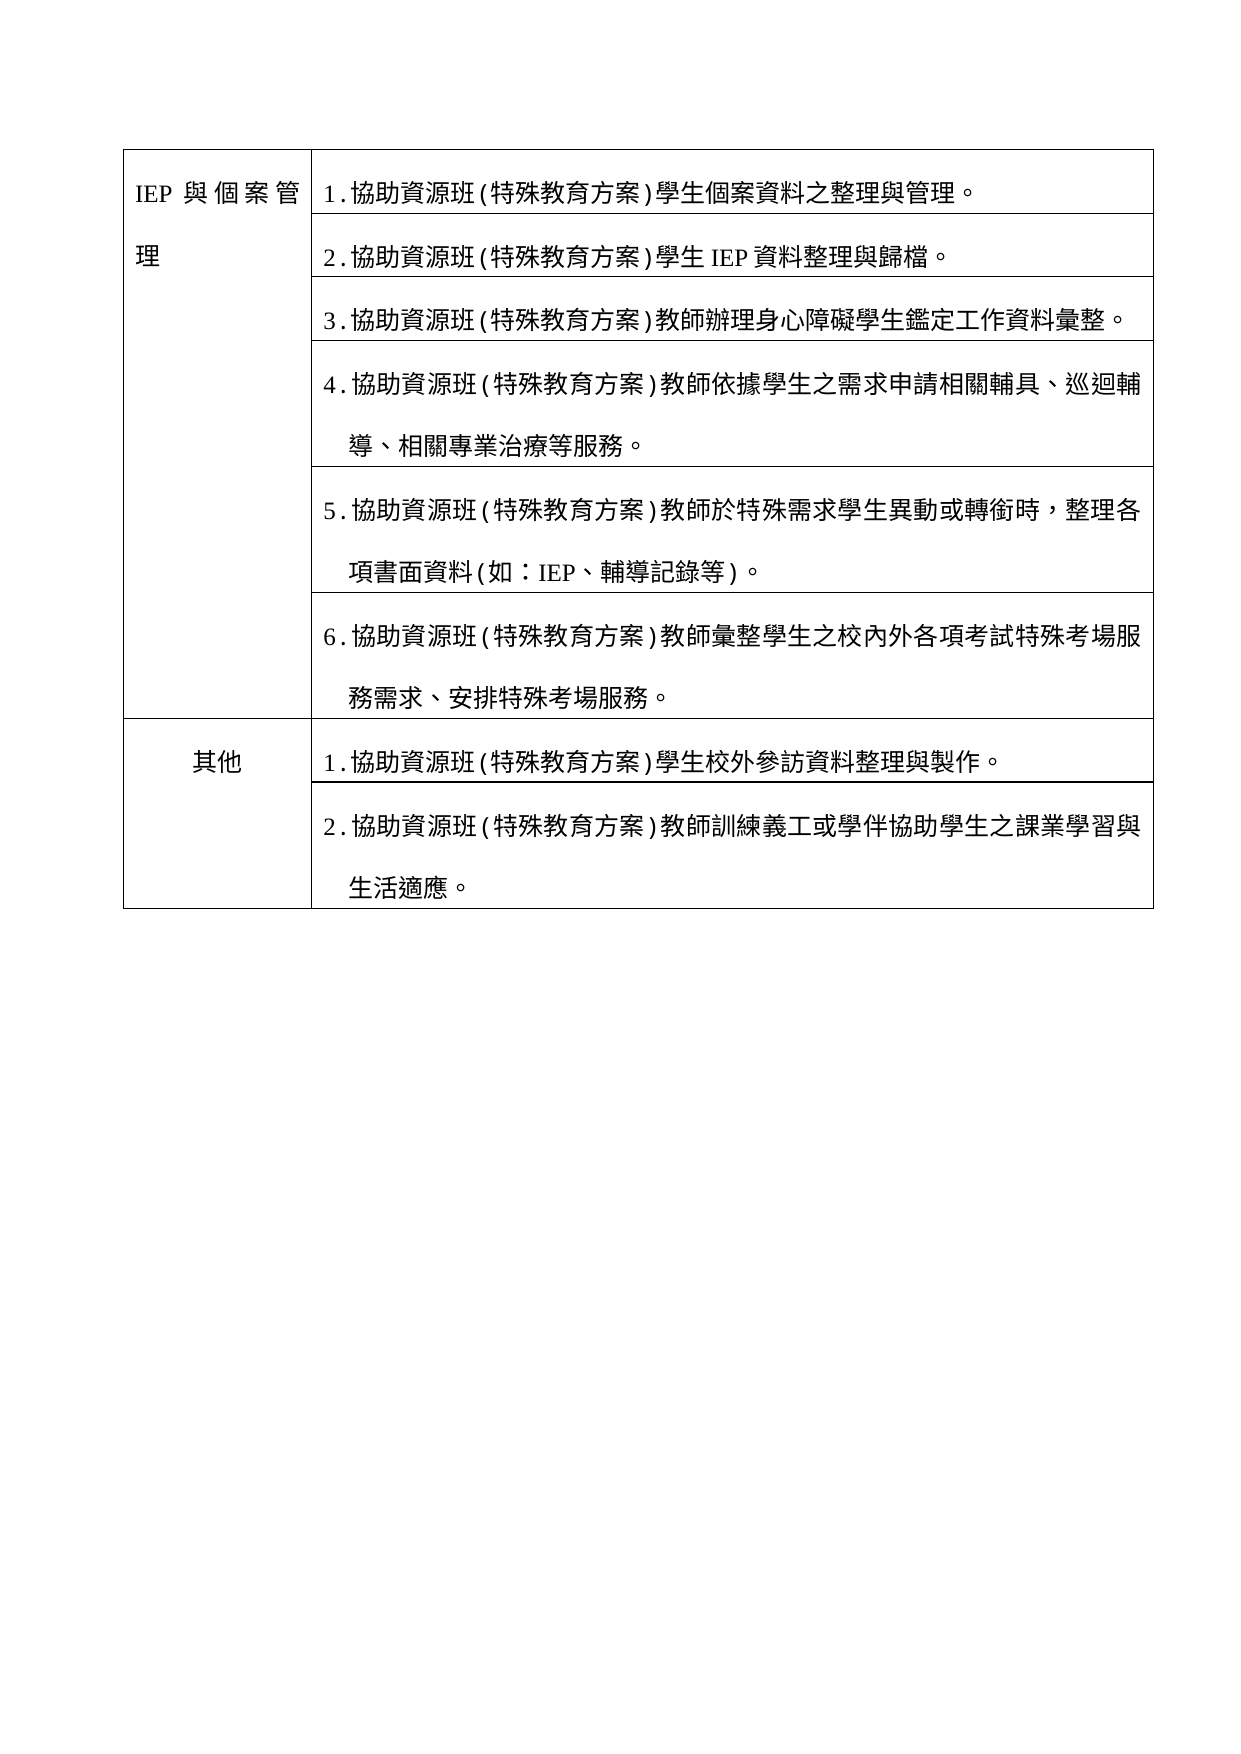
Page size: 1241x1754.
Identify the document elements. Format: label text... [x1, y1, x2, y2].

table_cell 2.協助資源班(特殊教育方案)教師訓練義工或學伴協助學生之課業學習與生活適應。 [312, 783, 1153, 907]
table_cell 1.協助資源班(特殊教育方案)學生個案資料之整理與管理。 [312, 150, 1153, 213]
table_cell 3.協助資源班(特殊教育方案)教師辦理身心障礙學生鑑定工作資料彙整。 [312, 277, 1153, 340]
table_cell 6.協助資源班(特殊教育方案)教師彙整學生之校內外各項考試特殊考場服務需求、安排特殊考場服務。 [312, 593, 1153, 718]
table_cell 4.協助資源班(特殊教育方案)教師依據學生之需求申請相關輔具、巡迴輔導、相關專業治療等服務。 [312, 341, 1153, 466]
table_cell 1.協助資源班(特殊教育方案)學生校外參訪資料整理與製作。 [312, 719, 1153, 781]
table_cell 5.協助資源班(特殊教育方案)教師於特殊需求學生異動或轉銜時，整理各項書面資料(如：IEP、輔導記錄等)。 [312, 467, 1153, 592]
table_cell 2.協助資源班(特殊教育方案)學生IEP資料整理與歸檔。 [312, 214, 1153, 276]
table_cell IEP與個案管理 [124, 150, 311, 718]
table_cell 其他 [124, 719, 311, 907]
